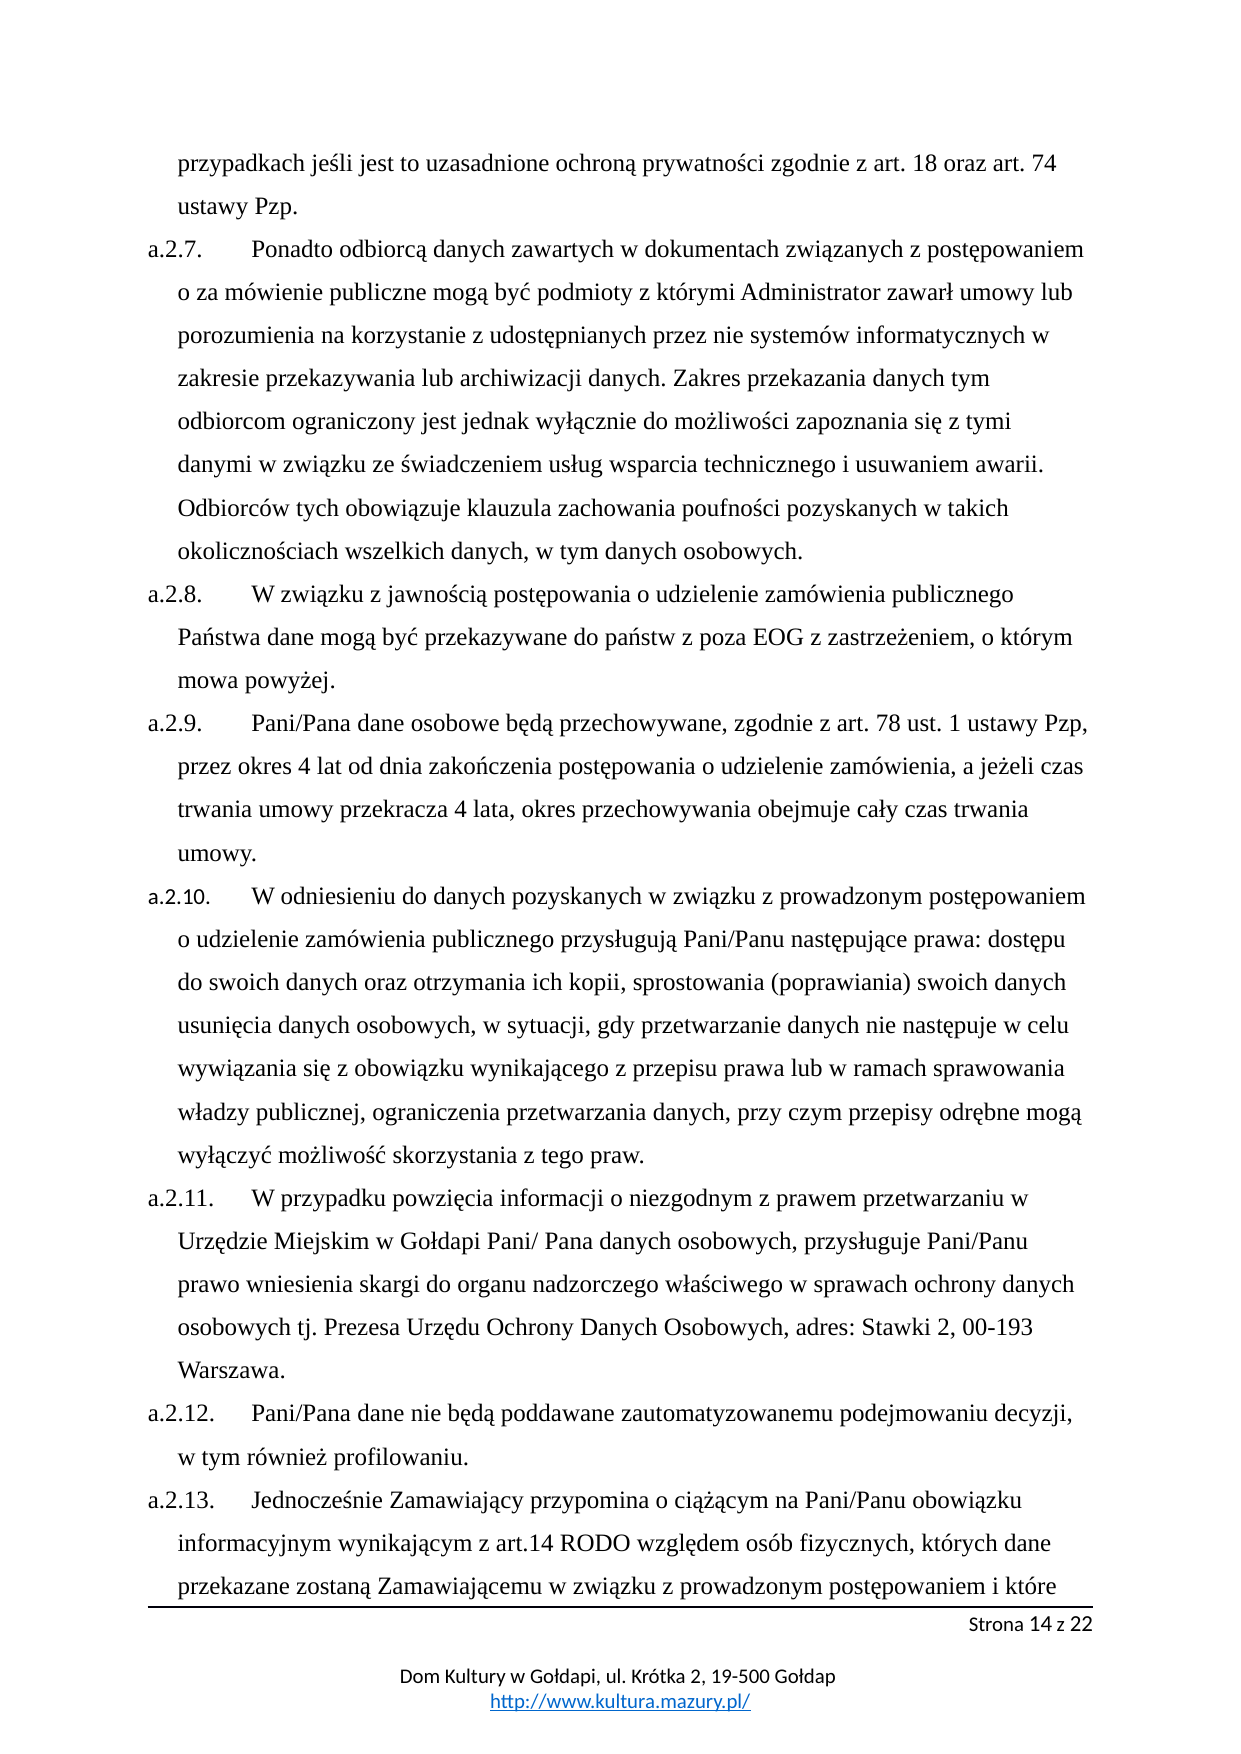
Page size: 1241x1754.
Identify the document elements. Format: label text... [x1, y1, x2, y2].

list Pani/Pana dane nie będą poddawane zautomatyzowanemu podejmowaniu decyzji, w tym również profilowaniu. [148, 1398, 1093, 1470]
list przypadkach jeśli jest to uzasadnione ochroną prywatności zgodnie z art. 18 oraz art. 74 ustawy Pzp. [148, 148, 1093, 219]
list W związku z jawnością postępowania o udzielenie zamówienia publicznego Państwa dane mogą być przekazywane do państw z poza EOG z zastrzeżeniem, o którym mowa powyżej. [148, 579, 1093, 694]
list W przypadku powzięcia informacji o niezgodnym z prawem przetwarzaniu w Urzędzie Miejskim w Gołdapi Pani/ Pana danych osobowych, przysługuje Pani/Panu prawo wniesienia skargi do organu nadzorczego właściwego w sprawach ochrony danych osobowych tj. Prezesa Urzędu Ochrony Danych Osobowych, adres: Stawki 2, 00-193 Warszawa. [148, 1183, 1093, 1384]
list Ponadto odbiorcą danych zawartych w dokumentach związanych z postępowaniem o za mówienie publiczne mogą być podmioty z którymi Administrator zawarł umowy lub porozumienia na korzystanie z udostępnianych przez nie systemów informatycznych w zakresie przekazywania lub archiwizacji danych. Zakres przekazania danych tym odbiorcom ograniczony jest jednak wyłącznie do możliwości zapoznania się z tymi danymi w związku ze świadczeniem usług wsparcia technicznego i usuwaniem awarii. Odbiorców tych obowiązuje klauzula zachowania poufności pozyskanych w takich okolicznościach wszelkich danych, w tym danych osobowych. [148, 234, 1093, 564]
list Jednocześnie Zamawiający przypomina o ciążącym na Pani/Panu obowiązku informacyjnym wynikającym z art.14 RODO względem osób fizycznych, których dane przekazane zostaną Zamawiającemu w związku z prowadzonym postępowaniem i które [148, 1485, 1093, 1600]
list Pani/Pana dane osobowe będą przechowywane, zgodnie z art. 78 ust. 1 ustawy Pzp, przez okres 4 lat od dnia zakończenia postępowania o udzielenie zamówienia, a jeżeli czas trwania umowy przekracza 4 lata, okres przechowywania obejmuje cały czas trwania umowy. [148, 708, 1093, 866]
list W odniesieniu do danych pozyskanych w związku z prowadzonym postępowaniem o udzielenie zamówienia publicznego przysługują Pani/Panu następujące prawa: dostępu do swoich danych oraz otrzymania ich kopii, sprostowania (poprawiania) swoich danych usunięcia danych osobowych, w sytuacji, gdy przetwarzanie danych nie następuje w celu wywiązania się z obowiązku wynikającego z przepisu prawa lub w ramach sprawowania władzy publicznej, ograniczenia przetwarzania danych, przy czym przepisy odrębne mogą wyłączyć możliwość skorzystania z tego praw. [148, 881, 1093, 1168]
